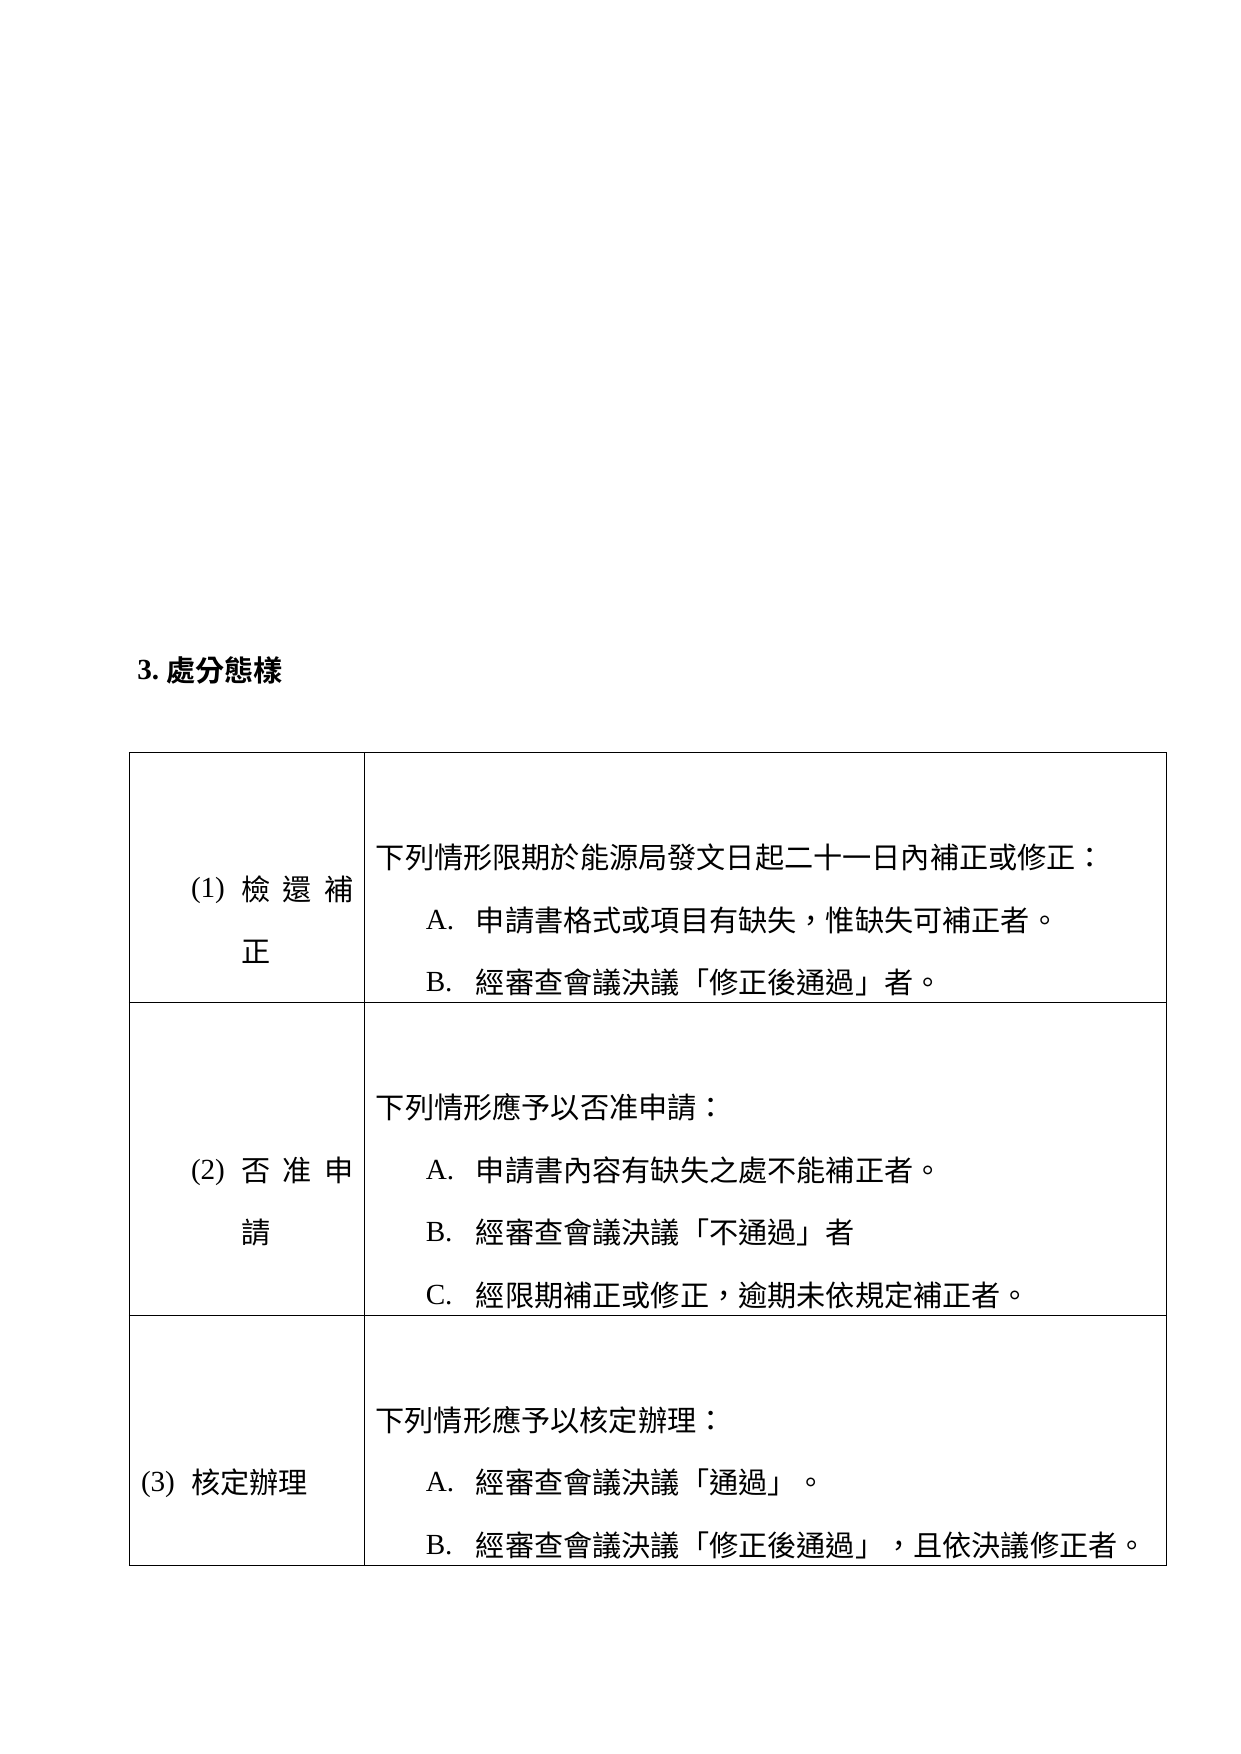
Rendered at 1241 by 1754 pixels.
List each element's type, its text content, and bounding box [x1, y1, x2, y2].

table_header 下列情形限期於能源局發文日起二十一日內補正或修正： 申請書格式或項目有缺失，惟缺失可補正者。 經審查會議決議「修正後通過」者。 [365, 753, 1166, 1002]
table_header 檢還補正 [130, 753, 364, 1002]
text 3. 處分態樣 [137, 627, 1122, 689]
table_cell 下列情形應予以否准申請： 申請書內容有缺失之處不能補正者。 經審查會議決議「不通過」者 經限期補正或修正，逾期未依規定補正者。 [365, 1003, 1166, 1314]
table_cell 否准申請 [130, 1003, 364, 1314]
table_cell 下列情形應予以核定辦理： 經審查會議決議「通過」。 經審查會議決議「修正後通過」，且依決議修正者。 [365, 1316, 1166, 1564]
table_cell 核定辦理 [130, 1316, 364, 1564]
